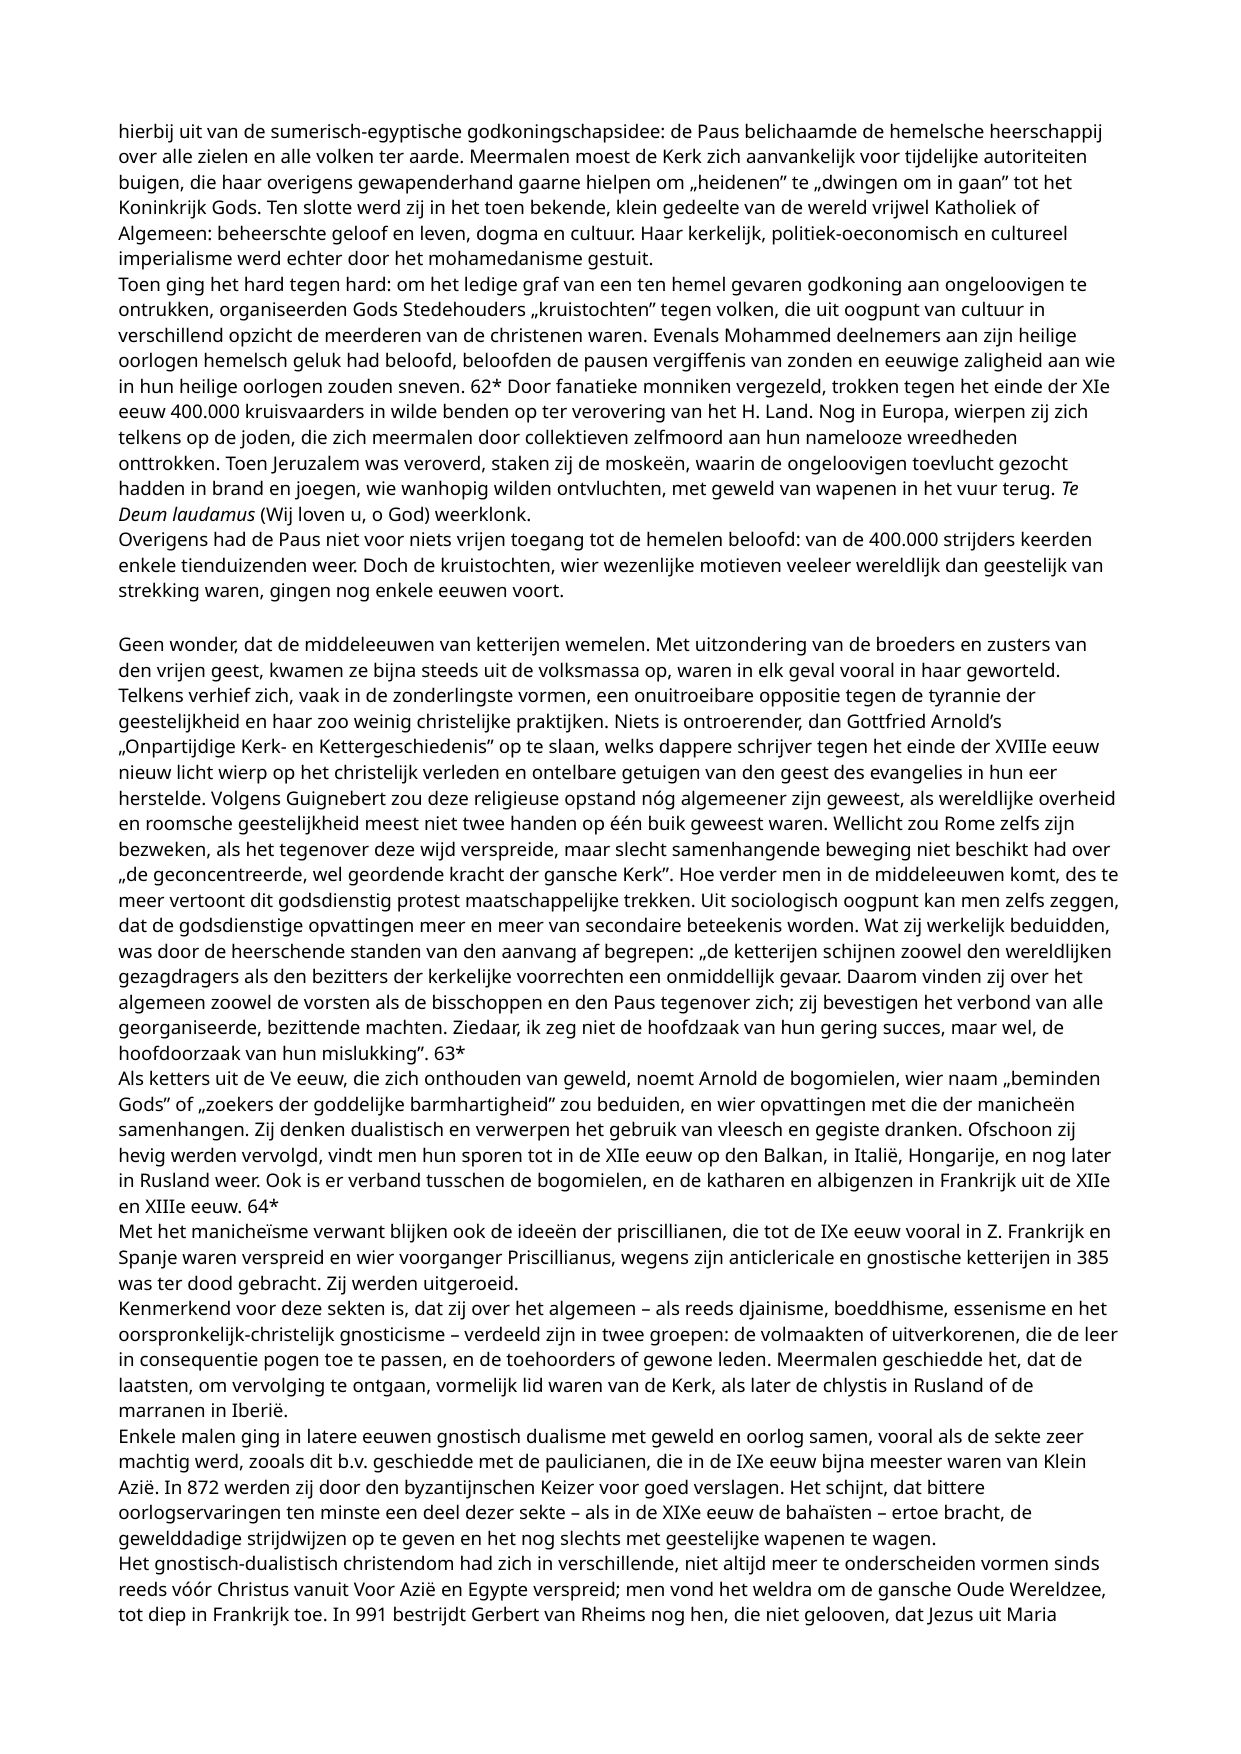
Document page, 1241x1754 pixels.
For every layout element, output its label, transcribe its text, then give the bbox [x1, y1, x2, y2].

text Als ketters uit de Ve eeuw, die zich onthouden van geweld, noemt Arnold de bogomielen, wier naam „beminden Gods” of „zoekers der goddelijke barmhartigheid” zou beduiden, en wier opvattingen met die der manicheën samenhangen. Zij denken dualistisch en verwerpen het gebruik van vleesch en gegiste dranken. Ofschoon zij hevig werden vervolgd, vindt men hun sporen tot in de XIIe eeuw op den Balkan, in Italië, Hongarije, en nog later in Rusland weer. Ook is er verband tusschen de bogomielen, en de katharen en albigenzen in Frankrijk uit de XIIe en XIIIe eeuw. 64* [118, 1066, 1122, 1219]
text Overigens had de Paus niet voor niets vrijen toegang tot de hemelen beloofd: van de 400.000 strijders keerden enkele tienduizenden weer. Doch de kruistochten, wier wezenlijke motieven veeleer wereldlijk dan geestelijk van strekking waren, gingen nog enkele eeuwen voort. [118, 526, 1122, 603]
text Enkele malen ging in latere eeuwen gnostisch dualisme met geweld en oorlog samen, vooral als de sekte zeer machtig werd, zooals dit b.v. geschiedde met de paulicianen, die in de IXe eeuw bijna meester waren van Klein Azië. In 872 werden zij door den byzantijnschen Keizer voor goed verslagen. Het schijnt, dat bittere oorlogservaringen ten minste een deel dezer sekte – als in de XIXe eeuw de bahaïsten – ertoe bracht, de gewelddadige strijdwijzen op te geven en het nog slechts met geestelijke wapenen te wagen. [118, 1423, 1122, 1551]
text Toen ging het hard tegen hard: om het ledige graf van een ten hemel gevaren godkoning aan ongeloovigen te ontrukken, organiseerden Gods Stedehouders „kruistochten” tegen volken, die uit oogpunt van cultuur in verschillend opzicht de meerderen van de christenen waren. Evenals Mohammed deelnemers aan zijn heilige oorlogen hemelsch geluk had beloofd, beloofden de pausen vergiffenis van zonden en eeuwige zaligheid aan wie in hun heilige oorlogen zouden sneven. 62* Door fanatieke monniken vergezeld, trokken tegen het einde der XIe eeuw 400.000 kruisvaarders in wilde benden op ter verovering van het H. Land. Nog in Europa, wierpen zij zich telkens op de joden, die zich meermalen door collektieven zelfmoord aan hun namelooze wreedheden onttrokken. Toen Jeruzalem was veroverd, staken zij de moskeën, waarin de ongeloovigen toevlucht gezocht hadden in brand en joegen, wie wanhopig wilden ontvluchten, met geweld van wapenen in het vuur terug. Te Deum laudamus (Wij loven u, o God) weerklonk. [118, 271, 1122, 526]
text Het gnostisch-dualistisch christendom had zich in verschillende, niet altijd meer te onderscheiden vormen sinds reeds vóór Christus vanuit Voor Azië en Egypte verspreid; men vond het weldra om de gansche Oude Wereldzee, tot diep in Frankrijk toe. In 991 bestrijdt Gerbert van Rheims nog hen, die niet gelooven, dat Jezus uit Maria [118, 1551, 1122, 1627]
text Geen wonder, dat de middeleeuwen van ketterijen wemelen. Met uitzondering van de broeders en zusters van den vrijen geest, kwamen ze bijna steeds uit de volksmassa op, waren in elk geval vooral in haar geworteld. Telkens verhief zich, vaak in de zonderlingste vormen, een onuitroeibare oppositie tegen de tyrannie der geestelijkheid en haar zoo weinig christelijke praktijken. Niets is ontroerender, dan Gottfried Arnold’s „Onpartijdige Kerk- en Kettergeschiedenis” op te slaan, welks dappere schrijver tegen het einde der XVIIIe eeuw nieuw licht wierp op het christelijk verleden en ontelbare getuigen van den geest des evangelies in hun eer herstelde. Volgens Guignebert zou deze religieuse opstand nóg algemeener zijn geweest, als wereldlijke overheid en roomsche geestelijkheid meest niet twee handen op één buik geweest waren. Wellicht zou Rome zelfs zijn bezweken, als het tegenover deze wijd verspreide, maar slecht samenhangende beweging niet beschikt had over „de geconcentreerde, wel geordende kracht der gansche Kerk”. Hoe verder men in de middeleeuwen komt, des te meer vertoont dit godsdienstig protest maatschappelijke trekken. Uit sociologisch oogpunt kan men zelfs zeggen, dat de godsdienstige opvattingen meer en meer van secondaire beteekenis worden. Wat zij werkelijk beduidden, was door de heerschende standen van den aanvang af begrepen: „de ketterijen schijnen zoowel den wereldlijken gezagdragers als den bezitters der kerkelijke voorrechten een onmiddellijk gevaar. Daarom vinden zij over het algemeen zoowel de vorsten als de bisschoppen en den Paus tegenover zich; zij bevestigen het verbond van alle georganiseerde, bezittende machten. Ziedaar, ik zeg niet de hoofdzaak van hun gering succes, maar wel, de hoofdoorzaak van hun mislukking”. 63* [118, 632, 1122, 1066]
text Kenmerkend voor deze sekten is, dat zij over het algemeen – als reeds djainisme, boeddhisme, essenisme en het oorspronkelijk-christelijk gnosticisme – verdeeld zijn in twee groepen: de volmaakten of uitverkorenen, die de leer in consequentie pogen toe te passen, en de toehoorders of gewone leden. Meermalen geschiedde het, dat de laatsten, om vervolging te ontgaan, vormelijk lid waren van de Kerk, als later de chlystis in Rusland of de marranen in Iberië. [118, 1295, 1122, 1423]
text hierbij uit van de sumerisch-egyptische godkoningschapsidee: de Paus belichaamde de hemelsche heerschappij over alle zielen en alle volken ter aarde. Meermalen moest de Kerk zich aanvankelijk voor tijdelijke autoriteiten buigen, die haar overigens gewapenderhand gaarne hielpen om „heidenen” te „dwingen om in gaan” tot het Koninkrijk Gods. Ten slotte werd zij in het toen bekende, klein gedeelte van de wereld vrijwel Katholiek of Algemeen: beheerschte geloof en leven, dogma en cultuur. Haar kerkelijk, politiek-oeconomisch en cultureel imperialisme werd echter door het mohamedanisme gestuit. [118, 118, 1122, 271]
text Met het manicheïsme verwant blijken ook de ideeën der priscillianen, die tot de IXe eeuw vooral in Z. Frankrijk en Spanje waren verspreid en wier voorganger Priscillianus, wegens zijn anticlericale en gnostische ketterijen in 385 was ter dood gebracht. Zij werden uitgeroeid. [118, 1219, 1122, 1295]
